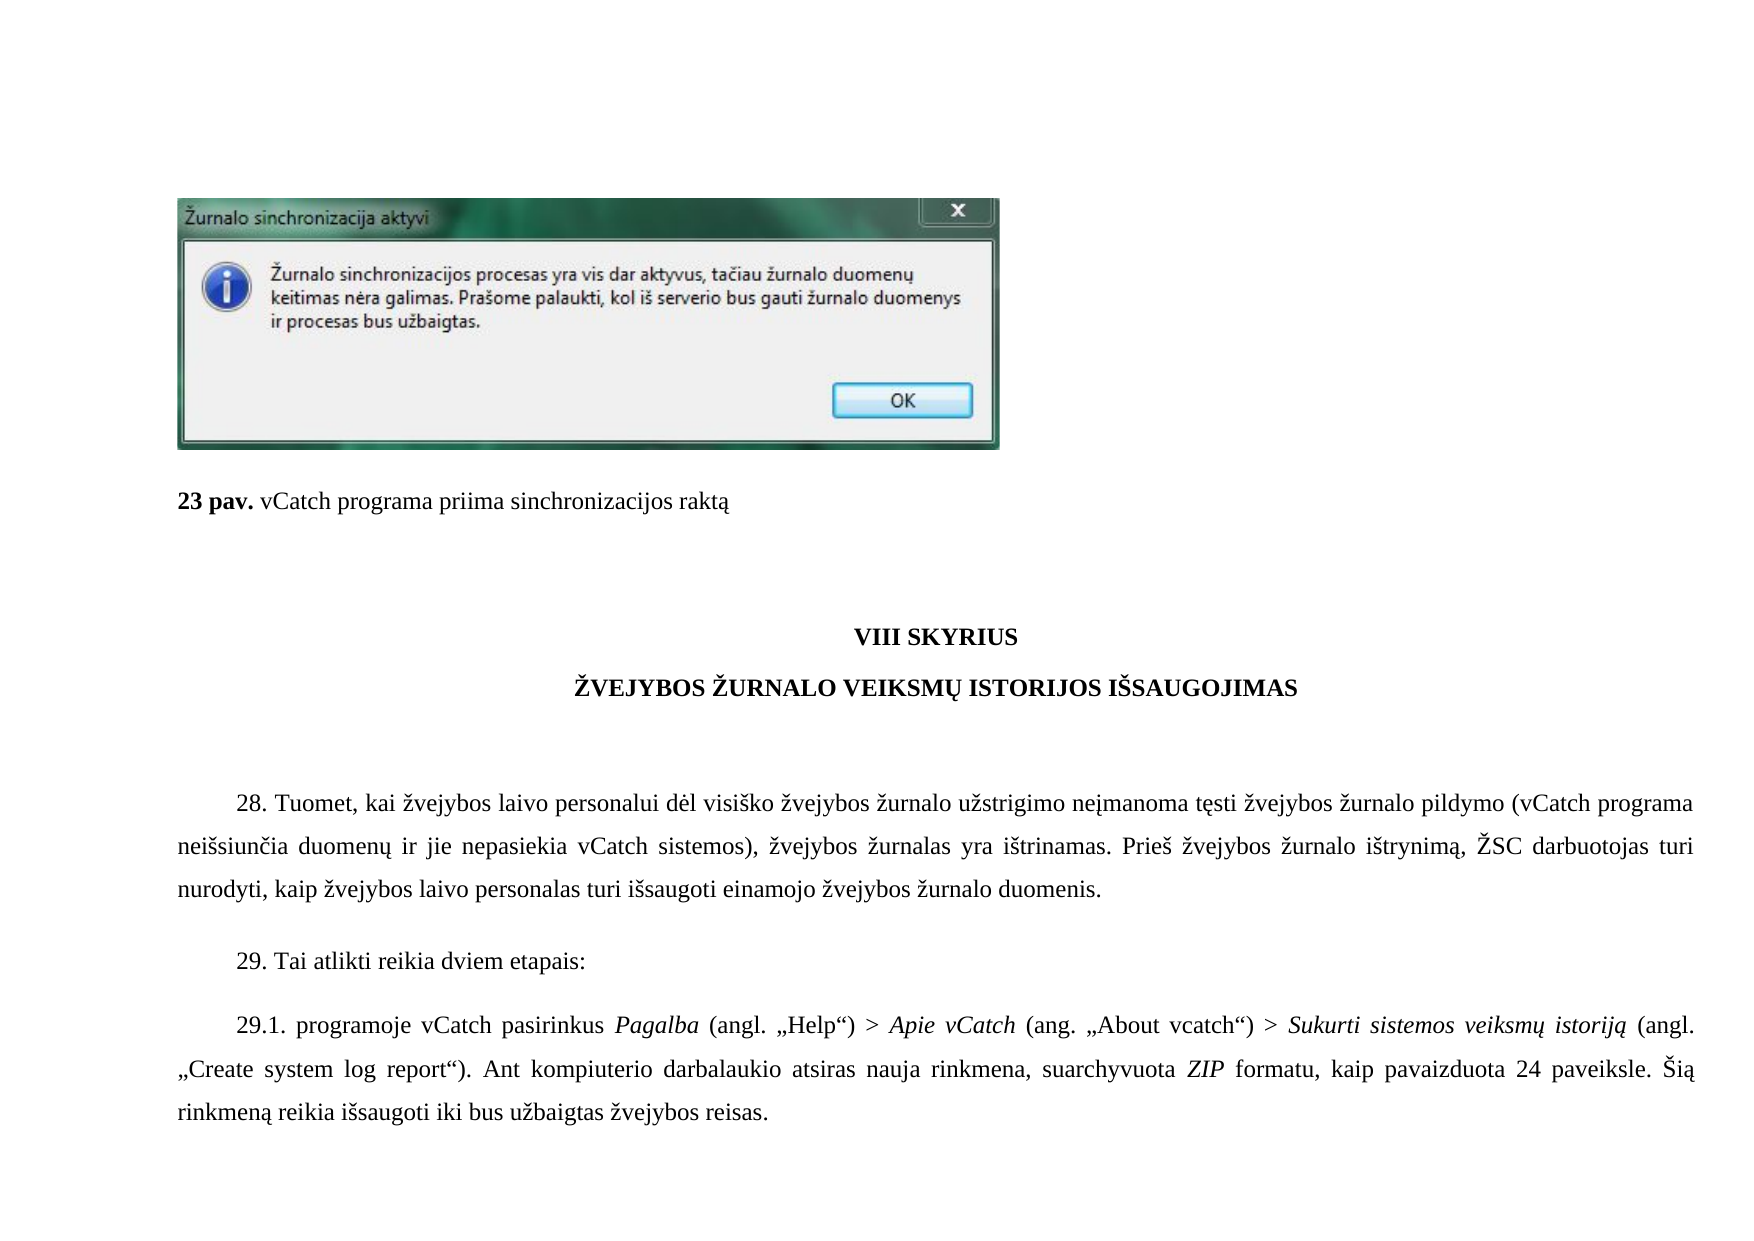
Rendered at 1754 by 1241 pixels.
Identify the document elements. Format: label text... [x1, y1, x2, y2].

text 23 pav. vCatch programa priima sinchronizacijos raktą [177, 486, 1695, 515]
text VIII SKYRIUS [177, 622, 1695, 651]
text 29.1. programoje vCatch pasirinkus Pagalba (angl. „Help“) > Apie vCatch (ang. „About vcatch“) > Sukurti sistemos veiksmų istoriją (angl. „Create system log report“). Ant kompiuterio darbalaukio atsiras nauja rinkmena, suarchyvuota ZIP formatu, kaip pavaizduota 24 paveiksle. Šią rinkmeną reikia išsaugoti iki bus užbaigtas žvejybos reisas. [177, 1011, 1695, 1126]
text 28. Tuomet, kai žvejybos laivo personalui dėl visiško žvejybos žurnalo užstrigimo neįmanoma tęsti žvejybos žurnalo pildymo (vCatch programa neišsiunčia duomenų ir jie nepasiekia vCatch sistemos), žvejybos žurnalas yra ištrinamas. Prieš žvejybos žurnalo ištrynimą, ŽSC darbuotojas turi nurodyti, kaip žvejybos laivo personalas turi išsaugoti einamojo žvejybos žurnalo duomenis. [177, 788, 1695, 903]
text 29. Tai atlikti reikia dviem etapais: [177, 946, 1695, 975]
text Žvejybos žurnalo veiksmų istorijos išsaugojimas [177, 673, 1695, 702]
